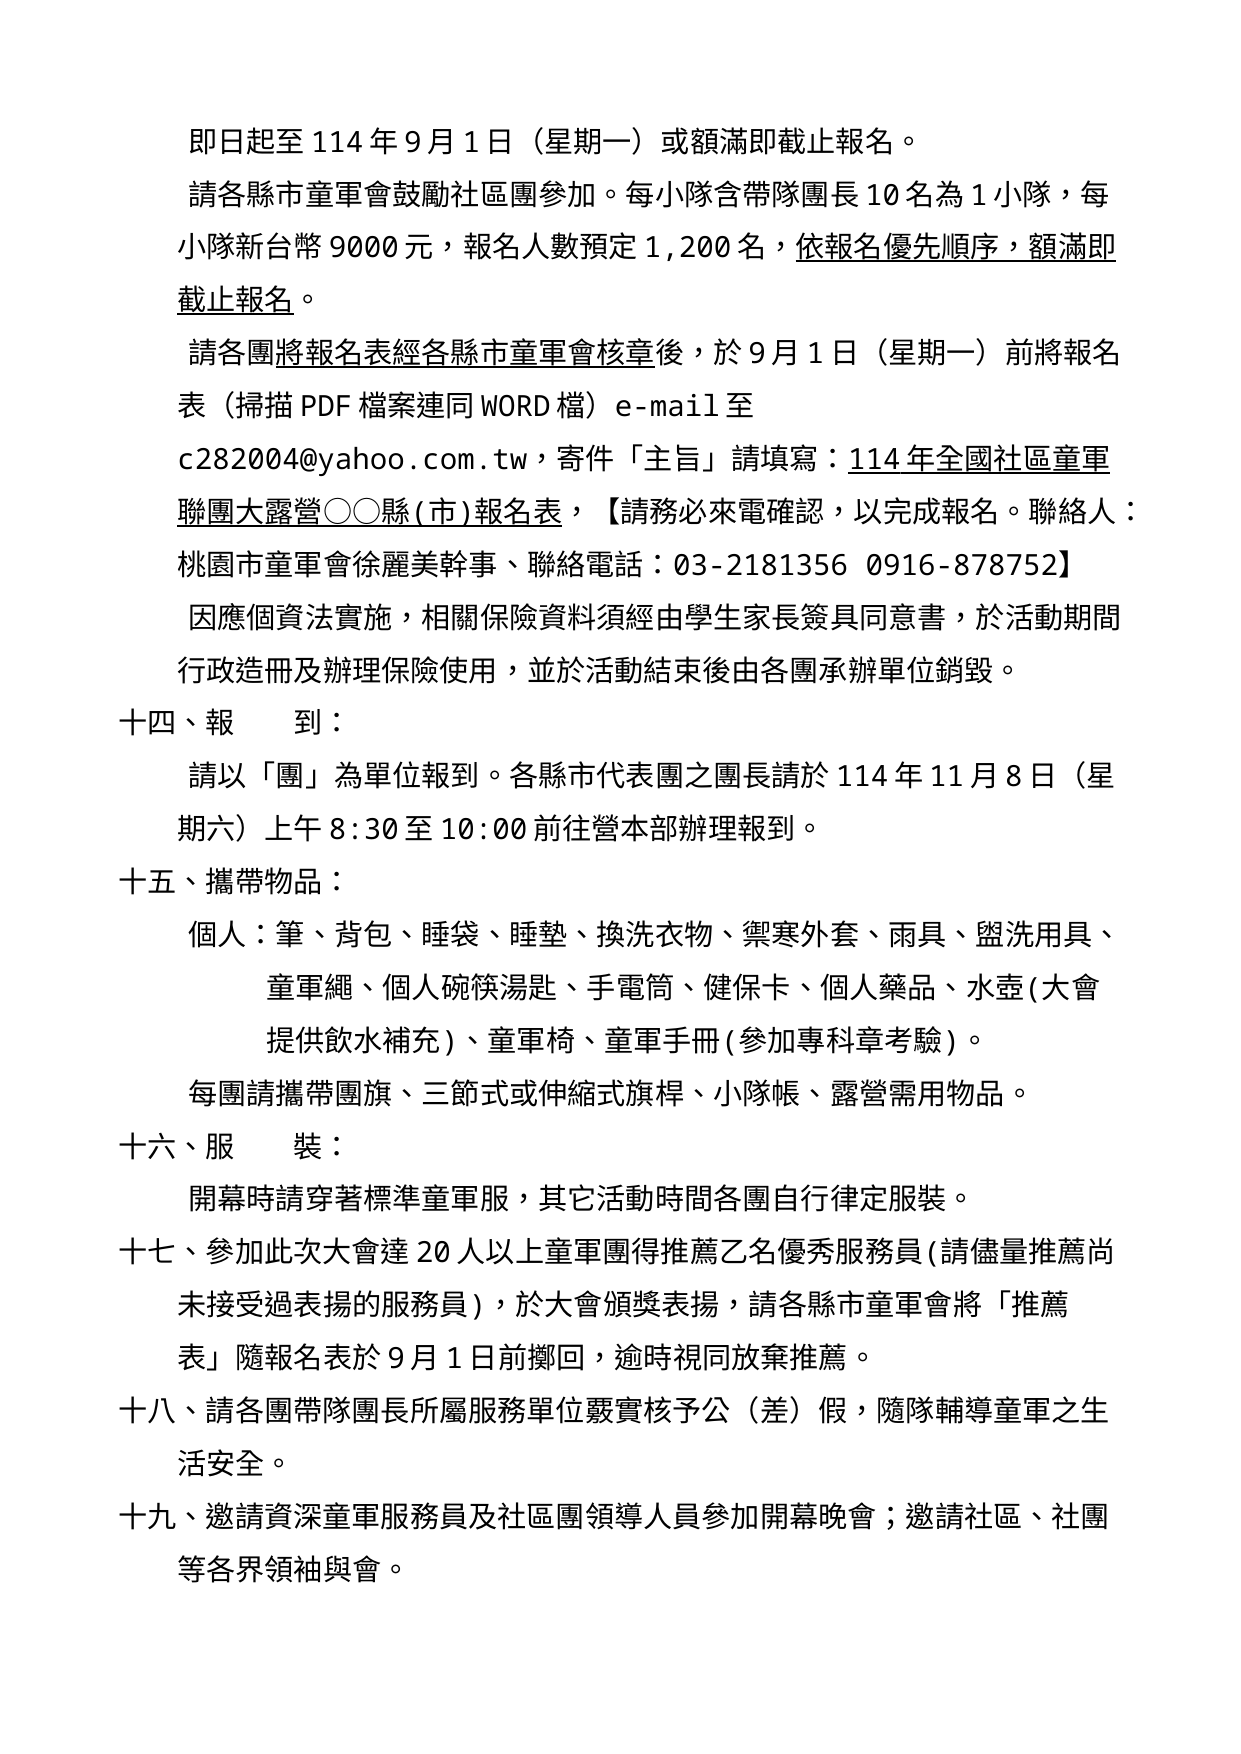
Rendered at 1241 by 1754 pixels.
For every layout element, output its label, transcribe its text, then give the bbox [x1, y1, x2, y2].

text 十四、報 到： [118, 700, 1122, 742]
text 十七、參加此次大會達20人以上童軍團得推薦乙名優秀服務員(請儘量推薦尚未接受過表揚的服務員)，於大會頒獎表揚，請各縣市童軍會將「推薦表」隨報名表於9月1日前擲回，逾時視同放棄推薦。 [118, 1229, 1122, 1377]
text 十六、服 裝： [118, 1123, 1122, 1165]
text 十九、邀請資深童軍服務員及社區團領導人員參加開幕晚會；邀請社區、社團等各界領袖與會。 [118, 1493, 1122, 1588]
text 因應個資法實施，相關保險資料須經由學生家長簽具同意書，於活動期間行政造冊及辦理保險使用，並於活動結束後由各團承辦單位銷毀。 [118, 594, 1122, 689]
text 每團請攜帶團旗、三節式或伸縮式旗桿、小隊帳、露營需用物品。 [118, 1070, 1122, 1113]
text 開幕時請穿著標準童軍服，其它活動時間各團自行律定服裝。 [118, 1176, 1122, 1218]
text 請以「團」為單位報到。各縣市代表團之團長請於114年11月8日（星期六）上午8:30至10:00前往營本部辦理報到。 [118, 753, 1122, 848]
text 個人：筆、背包、睡袋、睡墊、換洗衣物、禦寒外套、雨具、盥洗用具、童軍繩、個人碗筷湯匙、手電筒、健保卡、個人藥品、水壺(大會提供飲水補充)、童軍椅、童軍手冊(參加專科章考驗)。 [118, 911, 1122, 1060]
text 十五、攜帶物品： [118, 859, 1122, 901]
text 請各團將報名表經各縣市童軍會核章後，於9月1日（星期一）前將報名表（掃描PDF檔案連同WORD檔）e-mail至c282004@yahoo.com.tw，寄件「主旨」請填寫：114年全國社區童軍聯團大露營○○縣(市)報名表，【請務必來電確認，以完成報名。聯絡人：桃園市童軍會徐麗美幹事、聯絡電話：03-2181356 0916-878752】 [118, 330, 1122, 584]
text 請各縣市童軍會鼓勵社區團參加。每小隊含帶隊團長10名為1小隊，每小隊新台幣9000元，報名人數預定1,200名，依報名優先順序，額滿即截止報名。 [118, 171, 1122, 319]
text 十八、請各團帶隊團長所屬服務單位覈實核予公（差）假，隨隊輔導童軍之生活安全。 [118, 1388, 1122, 1483]
text 即日起至114年9月1日（星期一）或額滿即截止報名。 [118, 118, 1122, 161]
